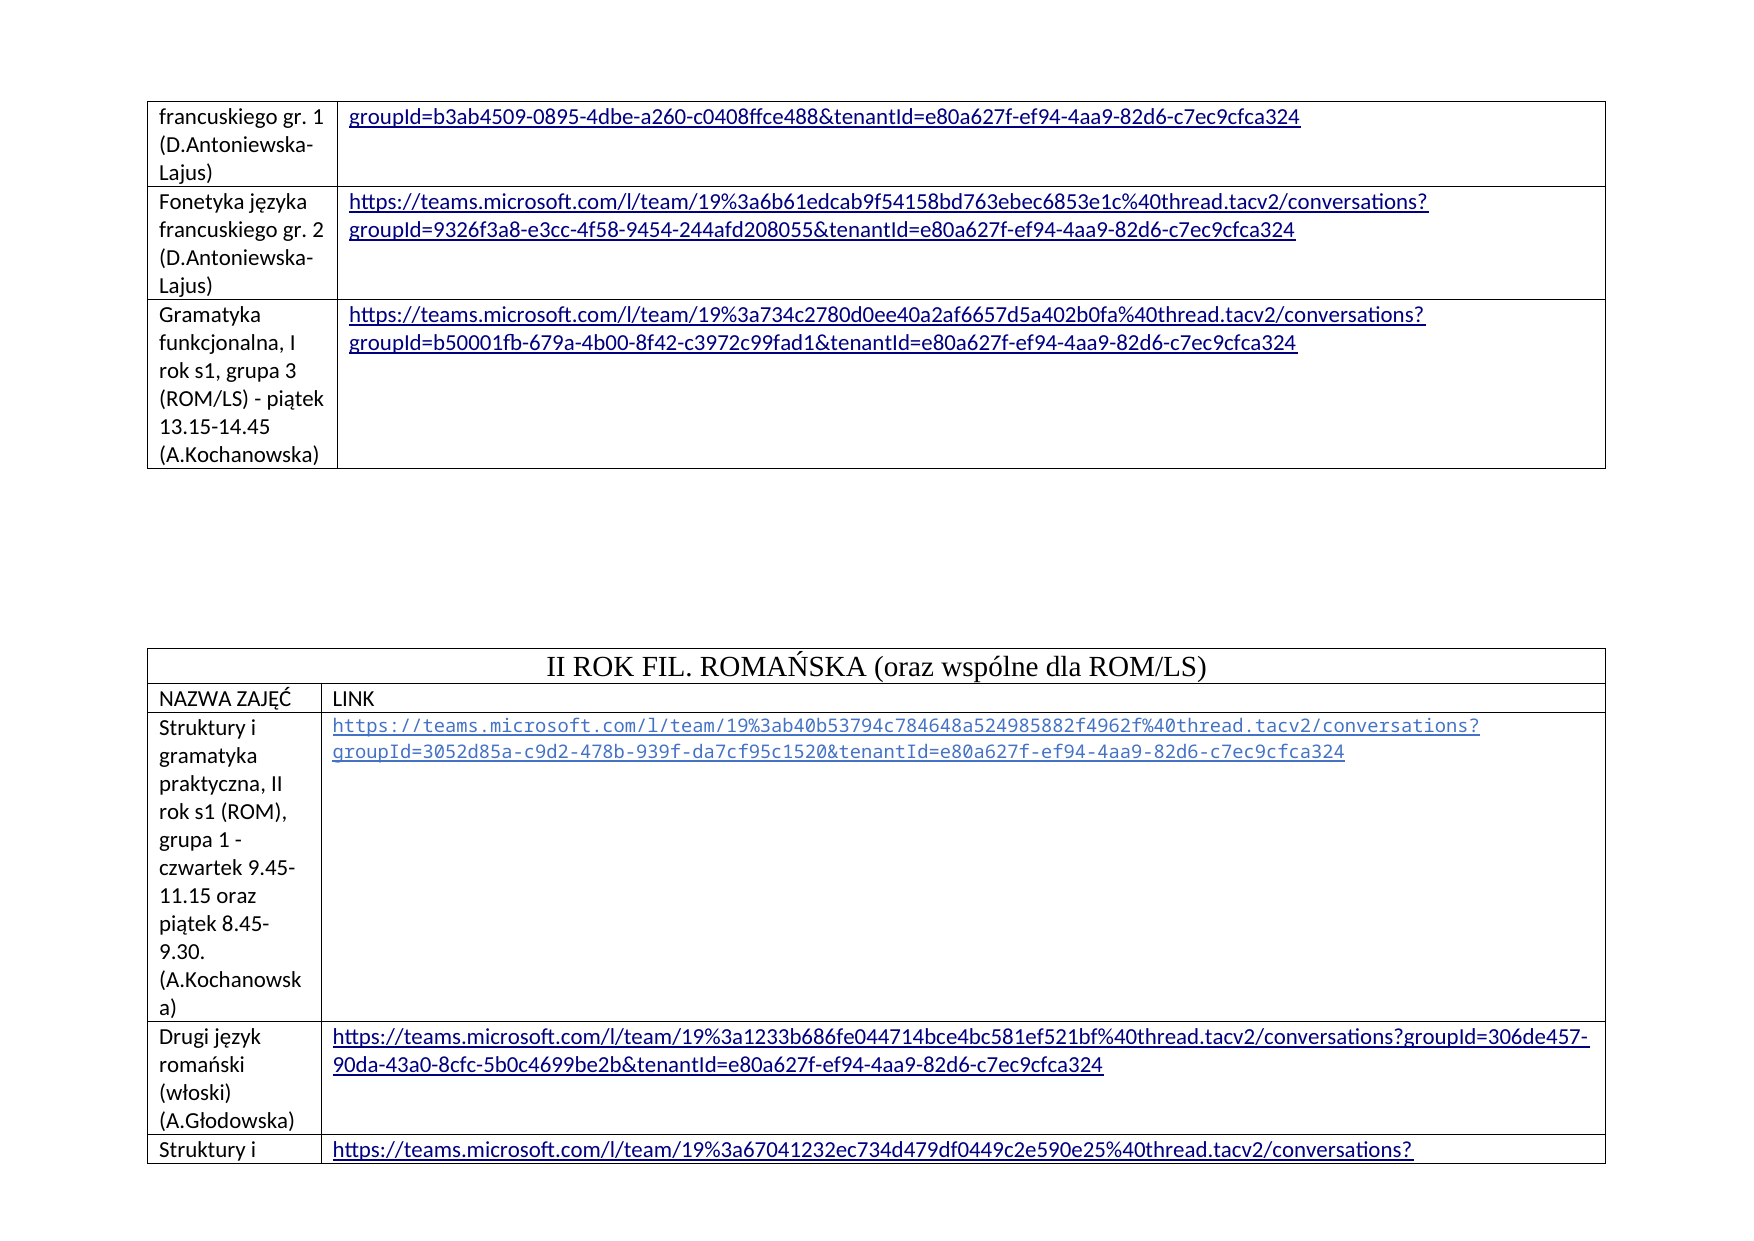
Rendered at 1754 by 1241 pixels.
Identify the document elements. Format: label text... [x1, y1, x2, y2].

table_cell groupId=b3ab4509-0895-4dbe-a260-c0408ffce488&tenantId=e80a627f-ef94-4aa9-82d6-c7ec9cfca324 [338, 102, 1605, 186]
table_cell https://teams.microsoft.com/l/team/19%3a734c2780d0ee40a2af6657d5a402b0fa%40thread.tacv2/conversations?groupId=b50001fb-679a-4b00-8f42-c3972c99fad1&tenantId=e80a627f-ef94-4aa9-82d6-c7ec9cfca324 [338, 300, 1605, 468]
table_cell Gramatyka funkcjonalna, I rok s1, grupa 3 (ROM/LS) - piątek 13.15-14.45 (A.Kochanowska) [148, 300, 337, 468]
table_cell Struktury i gramatyka praktyczna, II rok s1 (ROM), grupa 1 - czwartek 9.45-11.15 oraz piątek 8.45-9.30. (A.Kochanowska) [148, 713, 321, 1021]
table_cell Drugi język romański (włoski) (A.Głodowska) [148, 1022, 321, 1134]
table_cell https://teams.microsoft.com/l/team/19%3a1233b686fe044714bce4bc581ef521bf%40thread.tacv2/conversations?groupId=306de457-90da-43a0-8cfc-5b0c4699be2b&tenantId=e80a627f-ef94-4aa9-82d6-c7ec9cfca324 [322, 1022, 1605, 1134]
table_header II ROK FIL. ROMAŃSKA (oraz wspólne dla ROM/LS) [148, 649, 1605, 683]
table_cell Struktury i [148, 1135, 321, 1163]
table_cell https://teams.microsoft.com/l/team/19%3a67041232ec734d479df0449c2e590e25%40thread.tacv2/conversations? [322, 1135, 1605, 1163]
table_cell francuskiego gr. 1 (D.Antoniewska-Lajus) [148, 102, 337, 186]
table_cell https://teams.microsoft.com/l/team/19%3ab40b53794c784648a524985882f4962f%40thread.tacv2/conversations?groupId=3052d85a-c9d2-478b-939f-da7cf95c1520&tenantId=e80a627f-ef94-4aa9-82d6-c7ec9cfca324 [322, 713, 1605, 1021]
table_cell LINK [322, 684, 1605, 712]
table_cell https://teams.microsoft.com/l/team/19%3a6b61edcab9f54158bd763ebec6853e1c%40thread.tacv2/conversations?groupId=9326f3a8-e3cc-4f58-9454-244afd208055&tenantId=e80a627f-ef94-4aa9-82d6-c7ec9cfca324 [338, 187, 1605, 299]
table_cell Fonetyka języka francuskiego gr. 2 (D.Antoniewska-Lajus) [148, 187, 337, 299]
table_cell NAZWA ZAJĘĆ [148, 684, 321, 712]
